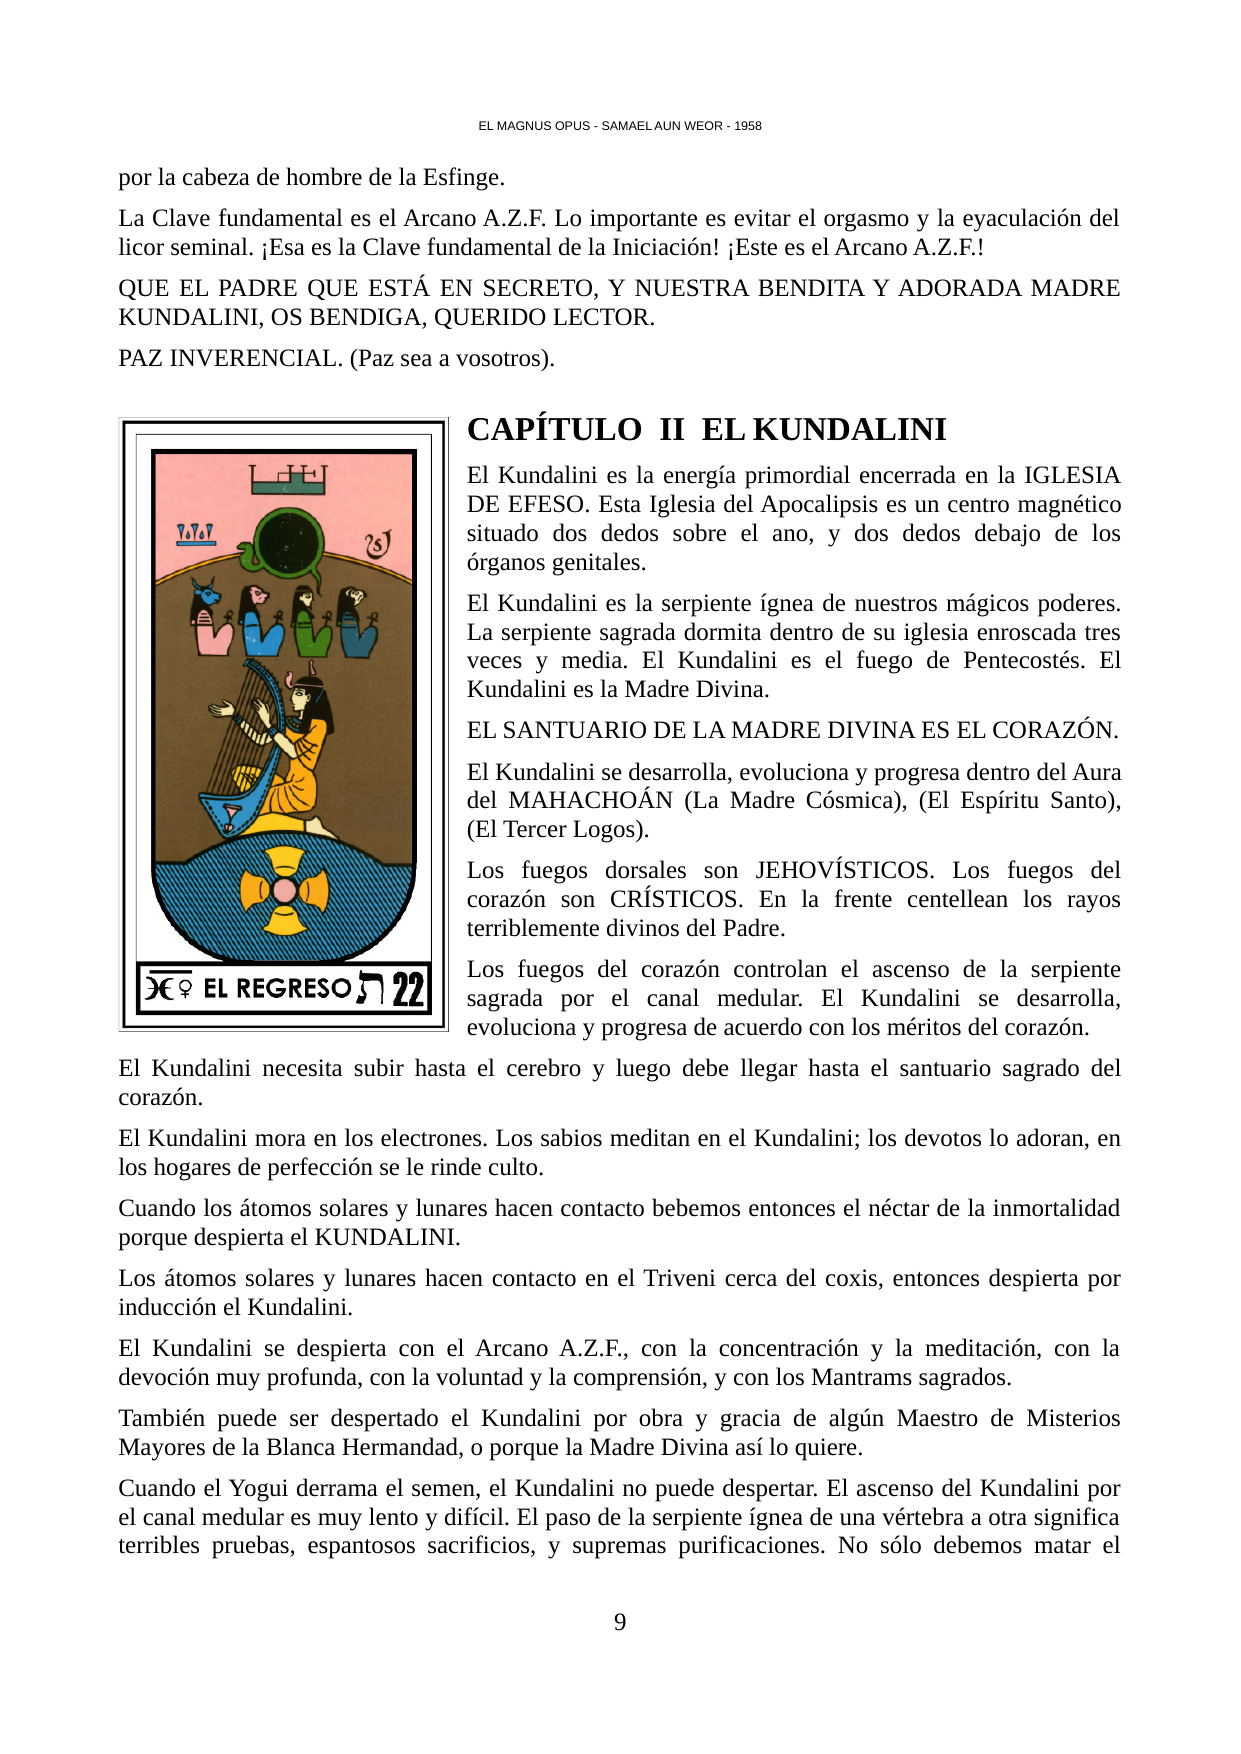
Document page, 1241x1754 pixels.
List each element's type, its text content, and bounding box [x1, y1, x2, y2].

text El Kundalini es la energía primordial encerrada en la IGLESIA DE EFESO. Esta Iglesia del Apocalipsis es un centro magnético situado dos dedos sobre el ano, y dos dedos debajo de los órganos genitales. [449, 460, 1122, 575]
text Los fuegos dorsales son JEHOVÍSTICOS. Los fuegos del corazón son CRÍSTICOS. En la frente centellean los rayos terriblemente divinos del Padre. [449, 855, 1122, 942]
text QUE EL PADRE QUE ESTÁ EN SECRETO, Y NUESTRA BENDITA Y ADORADA MADRE KUNDALINI, OS BENDIGA, QUERIDO LECTOR. [118, 273, 1122, 331]
text Los átomos solares y lunares hacen contacto en el Triveni cerca del coxis, entonces despierta por inducción el Kundalini. [118, 1263, 1122, 1320]
picture [118, 417, 449, 1032]
text Cuando el Yogui derrama el semen, el Kundalini no puede despertar. El ascenso del Kundalini por el canal medular es muy lento y difícil. El paso de la serpiente ígnea de una vértebra a otra significa terribles pruebas, espantosos sacrificios, y supremas purificaciones. No sólo debemos matar el [118, 1473, 1122, 1559]
text El Kundalini necesita subir hasta el cerebro y luego debe llegar hasta el santuario sagrado del corazón. [118, 1053, 1122, 1110]
text Cuando los átomos solares y lunares hacen contacto bebemos entonces el néctar de la inmortalidad porque despierta el KUNDALINI. [118, 1193, 1122, 1250]
text PAZ INVERENCIAL. (Paz sea a vosotros). [118, 343, 1122, 372]
text También puede ser despertado el Kundalini por obra y gracia de algún Maestro de Misterios Mayores de la Blanca Hermandad, o porque la Madre Divina así lo quiere. [118, 1403, 1122, 1460]
text Los fuegos del corazón controlan el ascenso de la serpiente sagrada por el canal medular. El Kundalini se desarrolla, evoluciona y progresa de acuerdo con los méritos del corazón. [118, 954, 1122, 1040]
subtitle CAPÍTULO II EL KUNDALINI [118, 409, 1122, 448]
text El Kundalini es la serpiente ígnea de nuestros mágicos poderes. La serpiente sagrada dormita dentro de su iglesia enroscada tres veces y media. El Kundalini es el fuego de Pentecostés. El Kundalini es la Madre Divina. [449, 588, 1122, 703]
text La Clave fundamental es el Arcano A.Z.F. Lo importante es evitar el orgasmo y la eyaculación del licor seminal. ¡Esa es la Clave fundamental de la Iniciación! ¡Este es el Arcano A.Z.F.! [118, 203, 1122, 261]
text El Kundalini mora en los electrones. Los sabios meditan en el Kundalini; los devotos lo adoran, en los hogares de perfección se le rinde culto. [118, 1123, 1122, 1180]
text El Kundalini se despierta con el Arcano A.Z.F., con la concentración y la meditación, con la devoción muy profunda, con la voluntad y la comprensión, y con los Mantrams sagrados. [118, 1333, 1122, 1390]
text EL SANTUARIO DE LA MADRE DIVINA ES EL CORAZÓN. [449, 715, 1122, 744]
text El Kundalini se desarrolla, evoluciona y progresa dentro del Aura del MAHACHOÁN (La Madre Cósmica), (El Espíritu Santo), (El Tercer Logos). [449, 757, 1122, 843]
text por la cabeza de hombre de la Esfinge. [118, 162, 1122, 191]
